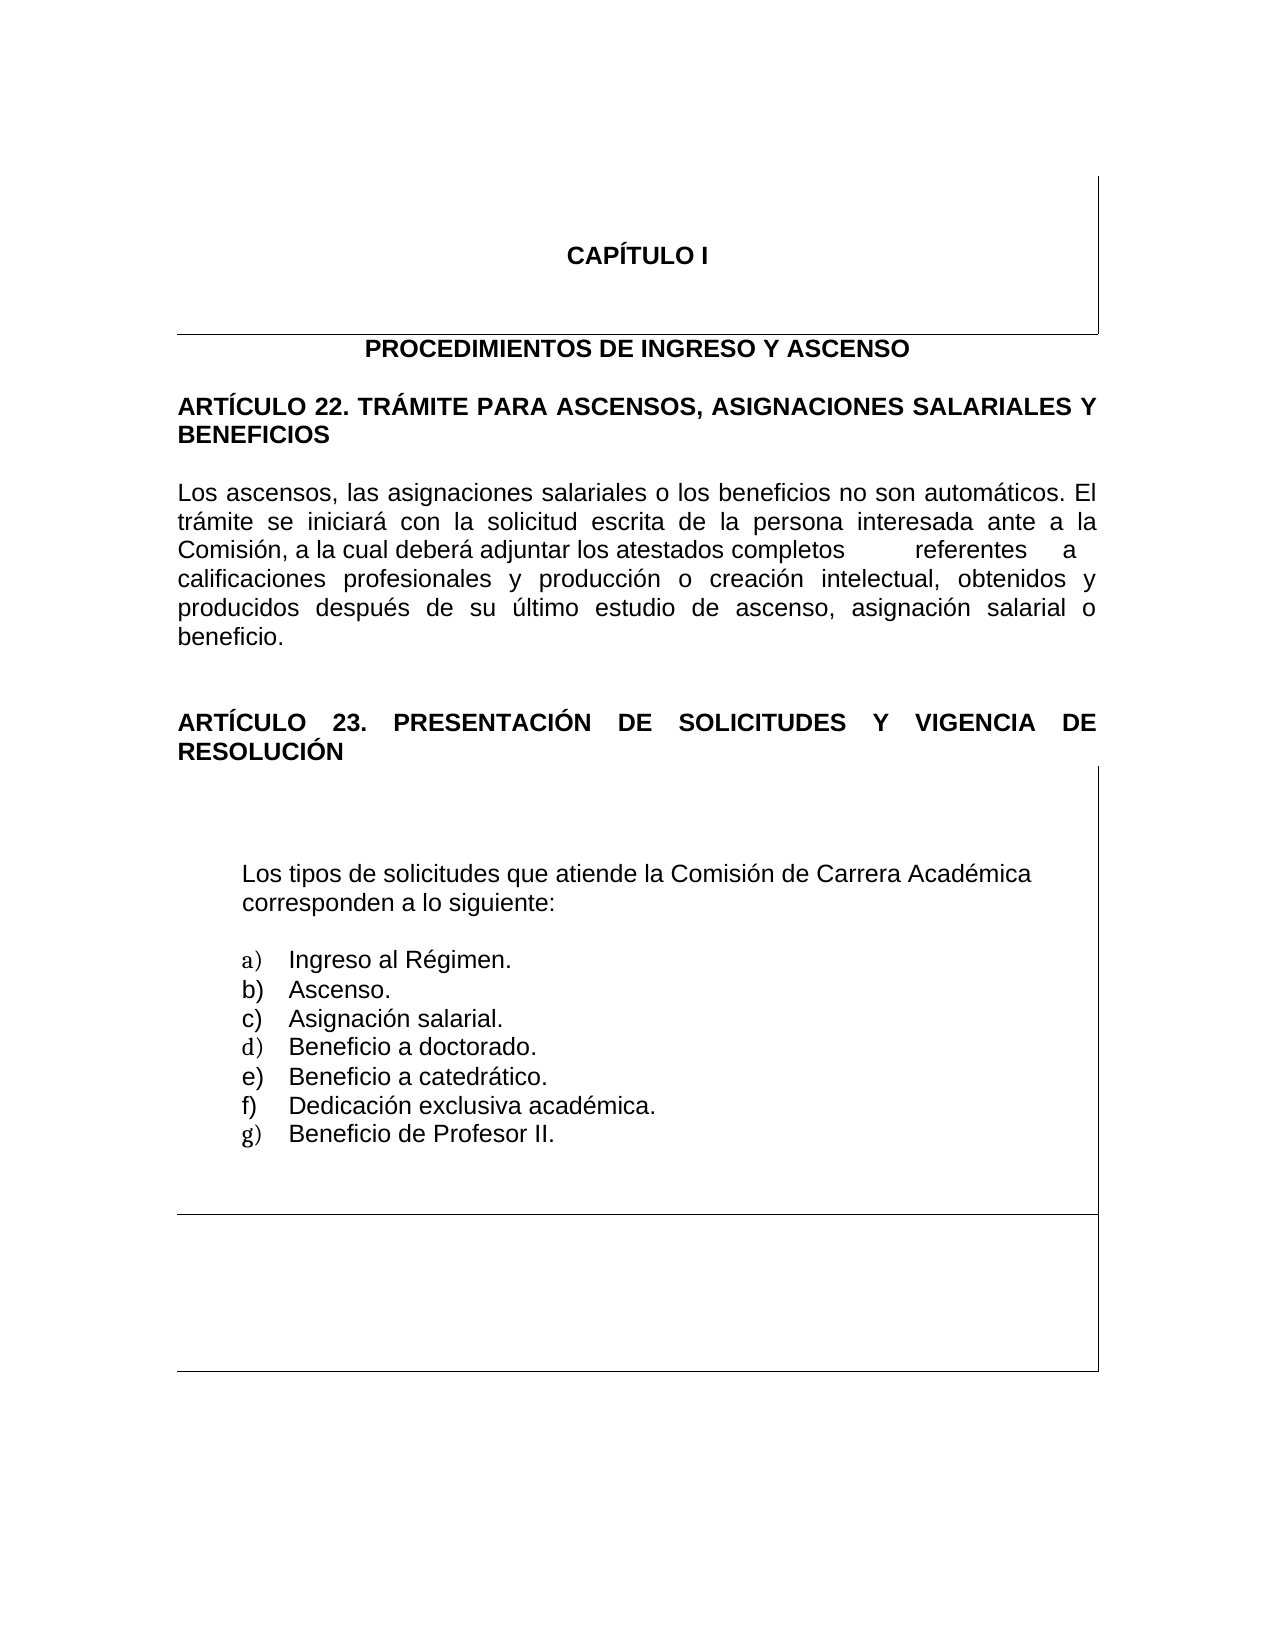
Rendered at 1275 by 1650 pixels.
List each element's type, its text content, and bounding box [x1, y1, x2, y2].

list Beneficio de Profesor II. [177, 1119, 1098, 1214]
list Ingreso al Régimen. [177, 945, 1098, 975]
list Ascenso. [177, 975, 1098, 1003]
list Beneficio a catedrático. [177, 1062, 1098, 1091]
text Los tipos de solicitudes que atiende la Comisión de Carrera Académica corresponden a lo siguiente: [177, 859, 1098, 916]
list Beneficio a doctorado. [177, 1032, 1098, 1062]
list Dedicación exclusiva académica. [177, 1091, 1098, 1119]
text PROCEDIMIENTOS DE INGRESO Y ASCENSO [177, 334, 1098, 363]
list Asignación salarial. [177, 1003, 1098, 1032]
text ARTÍCULO 22. TRÁMITE PARA ASCENSOS, ASIGNACIONES SALARIALES Y BENEFICIOS [177, 392, 1098, 449]
text CAPÍTULO I [177, 176, 1098, 334]
text ARTÍCULO 23. PRESENTACIÓN DE SOLICITUDES Y VIGENCIA DE RESOLUCIÓN [177, 708, 1098, 766]
text Los ascensos, las asignaciones salariales o los beneficios no son automáticos. El trámite se iniciará con la solicitud escrita de la persona interesada ante a la Comisión, a la cual deberá adjuntar los atestados completos referentes a calificaciones profesionales y producción o creación intelectual, obtenidos y producidos después de su último estudio de ascenso, asignación salarial o beneficio. [177, 478, 1098, 651]
